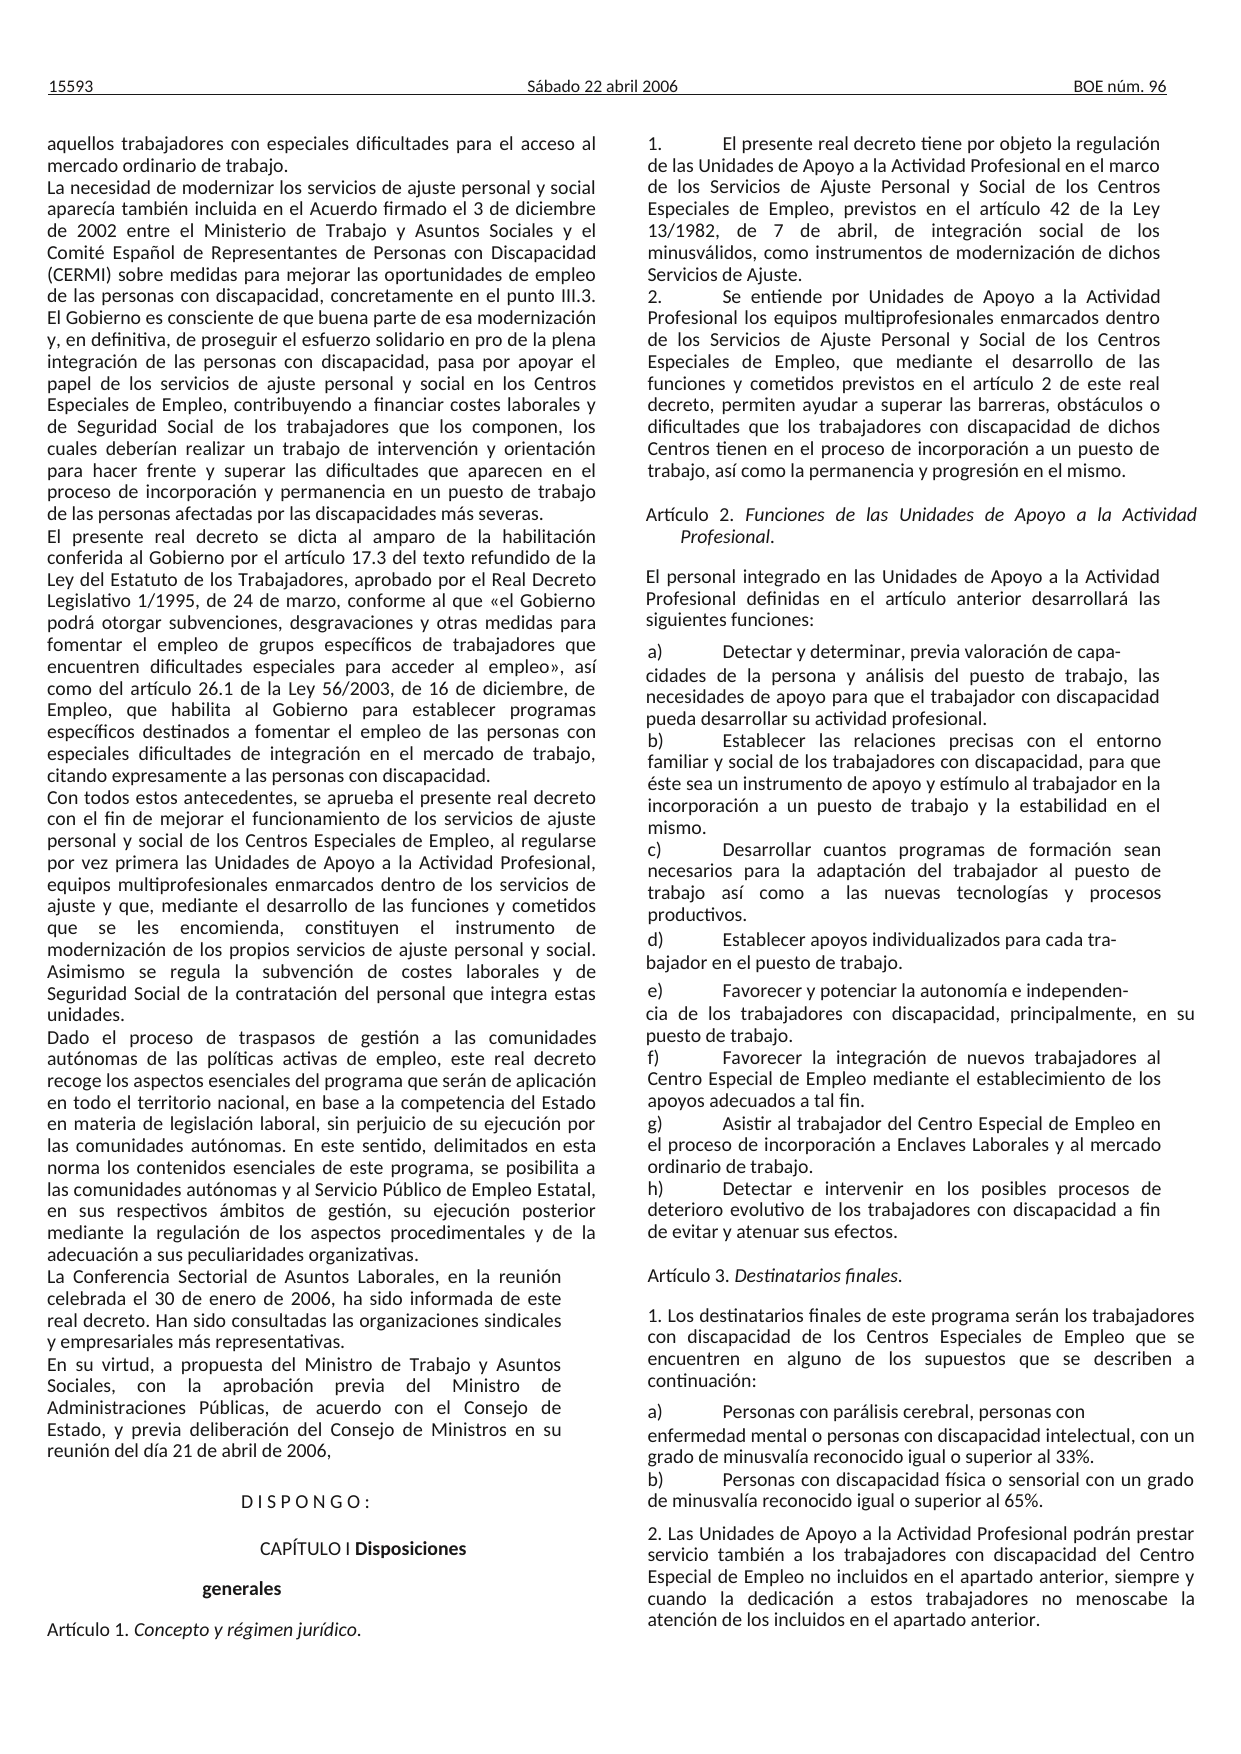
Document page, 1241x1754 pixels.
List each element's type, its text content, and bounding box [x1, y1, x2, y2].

list Favorecer la integración de nuevos trabajadores al Centro Especial de Empleo mediante el establecimiento de los apoyos adecuados a tal fin. [647, 1047, 1162, 1112]
list Se entiende por Unidades de Apoyo a la Actividad Profesional los equipos multiprofesionales enmarcados dentro de los Servicios de Ajuste Personal y Social de los Centros Especiales de Empleo, que mediante el desarrollo de las funciones y cometidos previstos en el artículo 2 de este real decreto, permiten ayudar a superar las barreras, obstáculos o dificultades que los trabajadores con discapacidad de dichos Centros tienen en el proceso de incorporación a un puesto de trabajo, así como la permanencia y progresión en el mismo. [647, 286, 1161, 482]
list Asistir al trabajador del Centro Especial de Empleo en el proceso de incorporación a Enclaves Laborales y al mercado ordinario de trabajo. [647, 1113, 1162, 1178]
list Personas con parálisis cerebral, personas con [647, 1399, 1195, 1423]
text cidades de la persona y análisis del puesto de trabajo, las necesidades de apoyo para que el trabajador con discapacidad pueda desarrollar su actividad profesional. [646, 665, 1161, 730]
text Artículo 2. Funciones de las Unidades de Apoyo a la Actividad Profesional. [646, 504, 1200, 548]
text La Conferencia Sectorial de Asuntos Laborales, en la reunión celebrada el 30 de enero de 2006, ha sido informada de este real decreto. Han sido consultadas las organizaciones sindicales y empresariales más representativas. [47, 1267, 562, 1354]
text Con todos estos antecedentes, se aprueba el presente real decreto con el fin de mejorar el funcionamiento de los servicios de ajuste personal y social de los Centros Especiales de Empleo, al regularse por vez primera las Unidades de Apoyo a la Actividad Profesional, equipos multiprofesionales enmarcados dentro de los servicios de ajuste y que, mediante el desarrollo de las funciones y cometidos que se les encomienda, constituyen el instrumento de modernización de los propios servicios de ajuste personal y social. Asimismo se regula la subvención de costes laborales y de Seguridad Social de la contratación del personal que integra estas unidades. [47, 787, 597, 1027]
text Dado el proceso de traspasos de gestión a las comunidades autónomas de las políticas activas de empleo, este real decreto recoge los aspectos esenciales del programa que serán de aplicación en todo el territorio nacional, en base a la competencia del Estado en materia de legislación laboral, sin perjuicio de su ejecución por las comunidades autónomas. En este sentido, delimitados en esta norma los contenidos esenciales de este programa, se posibilita a las comunidades autónomas y al Servicio Público de Empleo Estatal, en sus respectivos ámbitos de gestión, su ejecución posterior mediante la regulación de los aspectos procedimentales y de la adecuación a sus peculiaridades organizativas. [47, 1027, 597, 1266]
list Desarrollar cuantos programas de formación sean necesarios para la adaptación del trabajador al puesto de trabajo así como a las nuevas tecnologías y procesos productivos. [647, 839, 1162, 926]
text D I S P O N G O : [81, 1489, 529, 1513]
text bajador en el puesto de trabajo. [646, 952, 1196, 974]
list Detectar y determinar, previa valoración de capa- [647, 639, 1162, 663]
text aquellos trabajadores con especiales dificultades para el acceso al mercado ordinario de trabajo. [47, 133, 597, 177]
text enfermedad mental o personas con discapacidad intelectual, con un grado de minusvalía reconocido igual o superior al 33%. [647, 1425, 1196, 1468]
list Establecer las relaciones precisas con el entorno familiar y social de los trabajadores con discapacidad, para que éste sea un instrumento de apoyo y estímulo al trabajador en la incorporación a un puesto de trabajo y la estabilidad en el mismo. [647, 730, 1162, 839]
text 1. Los destinatarios finales de este programa serán los trabajadores con discapacidad de los Centros Especiales de Empleo que se encuentren en alguno de los supuestos que se describen a continuación: [647, 1305, 1196, 1392]
list Favorecer y potenciar la autonomía e independen- [647, 978, 1162, 1002]
text El presente real decreto se dicta al amparo de la habilitación conferida al Gobierno por el artículo 17.3 del texto refundido de la Ley del Estatuto de los Trabajadores, aprobado por el Real Decreto Legislativo 1/1995, de 24 de marzo, conforme al que «el Gobierno podrá otorgar subvenciones, desgravaciones y otras medidas para fomentar el empleo de grupos específicos de trabajadores que encuentren dificultades especiales para acceder al empleo», así como del artículo 26.1 de la Ley 56/2003, de 16 de diciembre, de Empleo, que habilita al Gobierno para establecer programas específicos destinados a fomentar el empleo de las personas con especiales dificultades de integración en el mercado de trabajo, citando expresamente a las personas con discapacidad. [47, 526, 597, 787]
list Establecer apoyos individualizados para cada tra- [647, 927, 1162, 951]
text CAPÍTULO I Disposiciones generales [202, 1536, 479, 1600]
text Artículo 3. Destinatarios finales. [647, 1265, 1200, 1287]
list Detectar e intervenir en los posibles procesos de deterioro evolutivo de los trabajadores con discapacidad a fin de evitar y atenuar sus efectos. [647, 1178, 1162, 1243]
text El personal integrado en las Unidades de Apoyo a la Actividad Profesional definidas en el artículo anterior desarrollará las siguientes funciones: [646, 567, 1161, 632]
text Artículo 1. Concepto y régimen jurídico. [47, 1619, 601, 1641]
text La necesidad de modernizar los servicios de ajuste personal y social aparecía también incluida en el Acuerdo firmado el 3 de diciembre de 2002 entre el Ministerio de Trabajo y Asuntos Sociales y el Comité Español de Representantes de Personas con Discapacidad (CERMI) sobre medidas para mejorar las oportunidades de empleo de las personas con discapacidad, concretamente en el punto III.3. El Gobierno es consciente de que buena parte de esa modernización y, en definitiva, de proseguir el esfuerzo solidario en pro de la plena integración de las personas con discapacidad, pasa por apoyar el papel de los servicios de ajuste personal y social en los Centros Especiales de Empleo, contribuyendo a financiar costes laborales y de Seguridad Social de los trabajadores que los componen, los cuales deberían realizar un trabajo de intervención y orientación para hacer frente y superar las dificultades que aparecen en el proceso de incorporación y permanencia en un puesto de trabajo de las personas afectadas por las discapacidades más severas. [47, 177, 597, 526]
text En su virtud, a propuesta del Ministro de Trabajo y Asuntos Sociales, con la aprobación previa del Ministro de Administraciones Públicas, de acuerdo con el Consejo de Estado, y previa deliberación del Consejo de Ministros en su reunión del día 21 de abril de 2006, [47, 1354, 562, 1463]
text cia de los trabajadores con discapacidad, principalmente, en su puesto de trabajo. [646, 1003, 1196, 1047]
list Personas con discapacidad física o sensorial con un grado de minusvalía reconocido igual o superior al 65%. [647, 1469, 1195, 1512]
list El presente real decreto tiene por objeto la regulación de las Unidades de Apoyo a la Actividad Profesional en el marco de los Servicios de Ajuste Personal y Social de los Centros Especiales de Empleo, previstos en el artículo 42 de la Ley 13/1982, de 7 de abril, de integración social de los minusválidos, como instrumentos de modernización de dichos Servicios de Ajuste. [647, 133, 1161, 286]
text 2. Las Unidades de Apoyo a la Actividad Profesional podrán prestar servicio también a los trabajadores con discapacidad del Centro Especial de Empleo no incluidos en el apartado anterior, siempre y cuando la dedicación a estos trabajadores no menoscabe la atención de los incluidos en el apartado anterior. [647, 1523, 1196, 1632]
